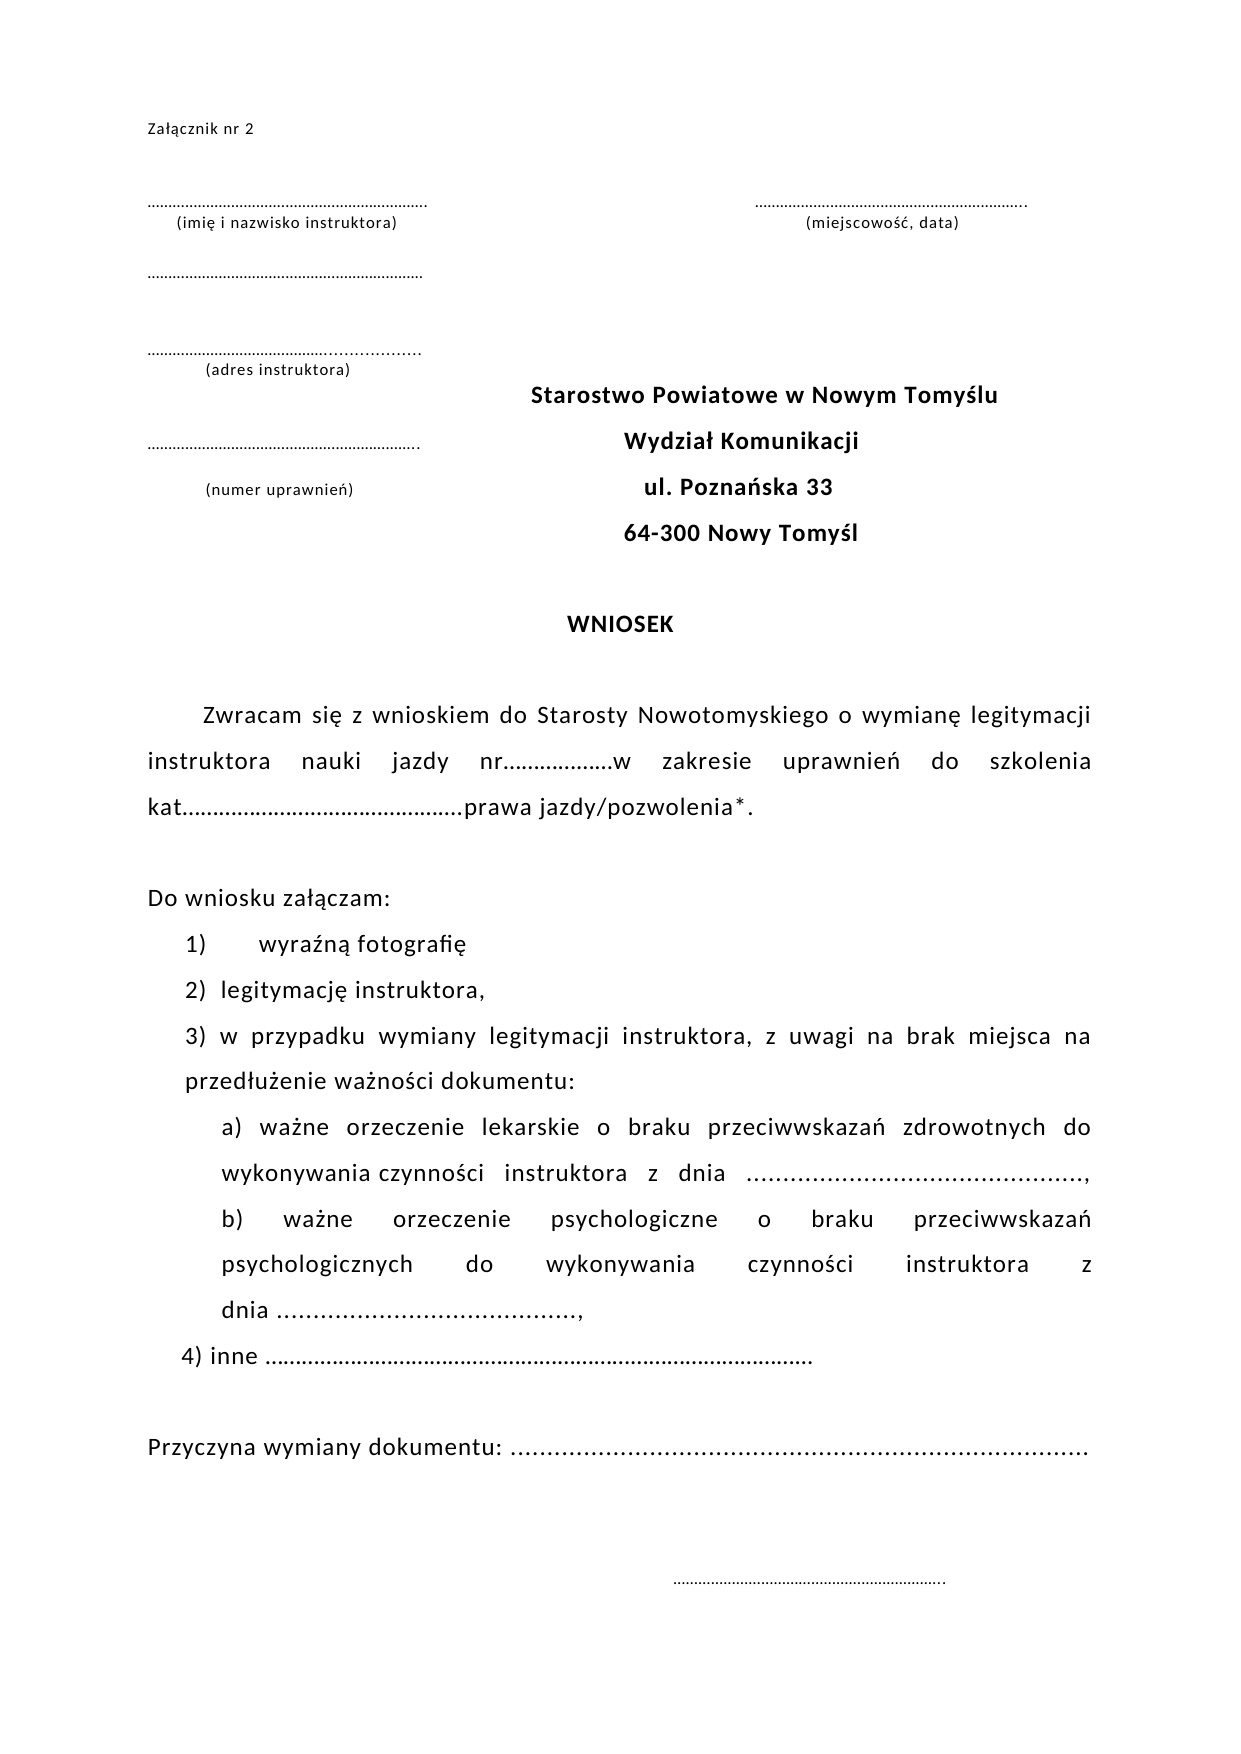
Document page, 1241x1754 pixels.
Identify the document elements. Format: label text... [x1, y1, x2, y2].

text ………………………………………………………… [148, 263, 1092, 283]
text (imię i nazwisko instruktora) (miejscowość, data) [148, 212, 1092, 232]
text Starostwo Powiatowe w Nowym Tomyślu [221, 379, 1092, 410]
text a) ważne orzeczenie lekarskie o braku przeciwwskazań zdrowotnych do wykonywania czynności instruktora z dnia .............................................., b) ważne orzeczenie psychologiczne o braku przeciwwskazań psychologicznych do wykonywania czynności instruktora z dnia ........................................., [221, 1111, 1092, 1325]
text (numer uprawnień) ul. Poznańska 33 [148, 471, 1092, 502]
text (adres instruktora) [148, 359, 1092, 379]
text Do wniosku załączam: [148, 883, 1092, 913]
text …………………………………………………………. ……………………………………………………….. [148, 192, 1092, 212]
text WNIOSEK [148, 608, 1092, 639]
text 4) inne ……………………………………………………………………………… [148, 1340, 1092, 1370]
text ……………………………………………………….. [590, 1568, 1092, 1589]
text Zwracam się z wnioskiem do Starosty Nowotomyskiego o wymianę legitymacji instruktora nauki jazdy nr………………w zakresie uprawnień do szkolenia kat……………………………………….prawa jazdy/pozwolenia*. [148, 700, 1092, 822]
text 64-300 Nowy Tomyśl [148, 517, 1092, 547]
list wyraźną fotografię 2) legitymację instruktora, 3) w przypadku wymiany legitymacji instruktora, z uwagi na brak miejsca na przedłużenie ważności dokumentu: [185, 928, 1092, 1096]
text Załącznik nr 2 [148, 118, 1092, 138]
text ……………………………………………………….. Wydział Komunikacji [148, 425, 1092, 456]
text Przyczyna wymiany dokumentu: ............................................................................... [148, 1431, 1092, 1462]
text ……………………………………................... [148, 339, 1092, 359]
